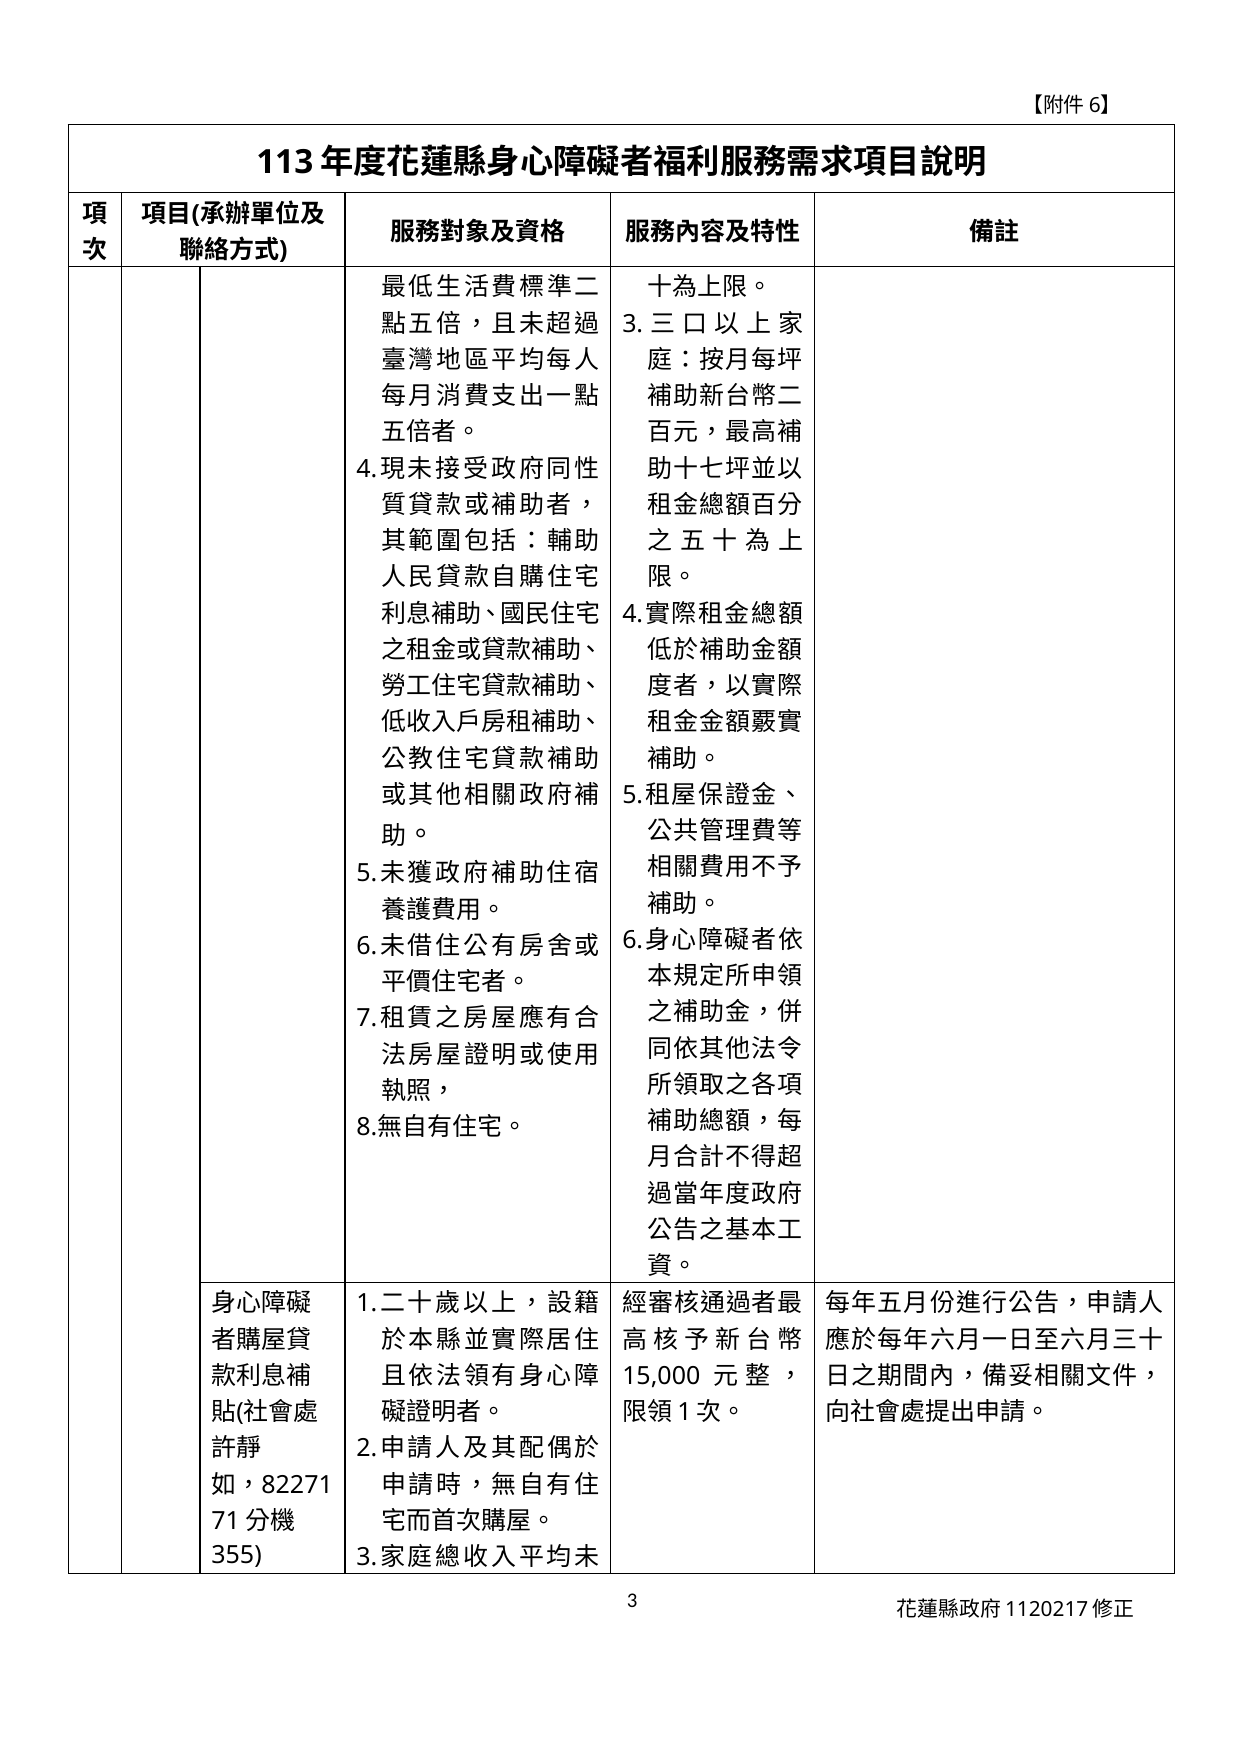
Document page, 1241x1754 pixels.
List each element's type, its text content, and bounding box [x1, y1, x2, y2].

table_cell 備註 [815, 193, 1174, 266]
table_cell 服務內容及特性 [611, 193, 814, 266]
table_cell 最低生活費標準二點五倍，且未超過臺灣地區平均每人每月消費支出一點五倍者。 4.現未接受政府同性質貸款或補助者，其範圍包括：輔助人民貸款自購住宅利息補助、國民住宅之租金或貸款補助、勞工住宅貸款補助、低收入戶房租補助、公教住宅貸款補助或其他相關政府補助。 5.未獲政府補助住宿養護費用。 6.未借住公有房舍或平價住宅者。 7.租賃之房屋應有合法房屋證明或使用執照， 8.無自有住宅。 [346, 267, 610, 1282]
table_header 113年度花蓮縣身心障礙者福利服務需求項目說明 [69, 125, 1174, 192]
table_cell 十為上限。 3.三口以上家庭：按月每坪補助新台幣二百元，最高補助十七坪並以租金總額百分之五十為上限。 4.實際租金總額低於補助金額度者，以實際租金金額覈實補助。 5.租屋保證金、公共管理費等相關費用不予補助。 6.身心障礙者依本規定所申領之補助金，併同依其他法令所領取之各項補助總額，每月合計不得超過當年度政府公告之基本工資。 [611, 267, 814, 1282]
table_cell 每年五月份進行公告，申請人應於每年六月一日至六月三十日之期間內，備妥相關文件，向社會處提出申請。 [815, 1283, 1174, 1573]
table_cell 服務對象及資格 [346, 193, 610, 266]
table_cell 項目(承辦單位及 聯絡方式) [122, 193, 344, 266]
table_cell [815, 267, 1174, 1282]
table_cell 身心障礙者購屋貸款利息補貼(社會處許靜如，8227171分機355) [201, 1283, 344, 1573]
table_cell 經審核通過者最高核予新台幣15,000元整，限領1次。 [611, 1283, 814, 1573]
table_cell 1.二十歲以上，設籍於本縣並實際居住且依法領有身心障礙證明者。 2.申請人及其配偶於申請時，無自有住宅而首次購屋。 3.家庭總收入平均未 [346, 1283, 610, 1573]
table_cell [201, 267, 344, 1282]
table_cell 項次 [69, 193, 121, 266]
